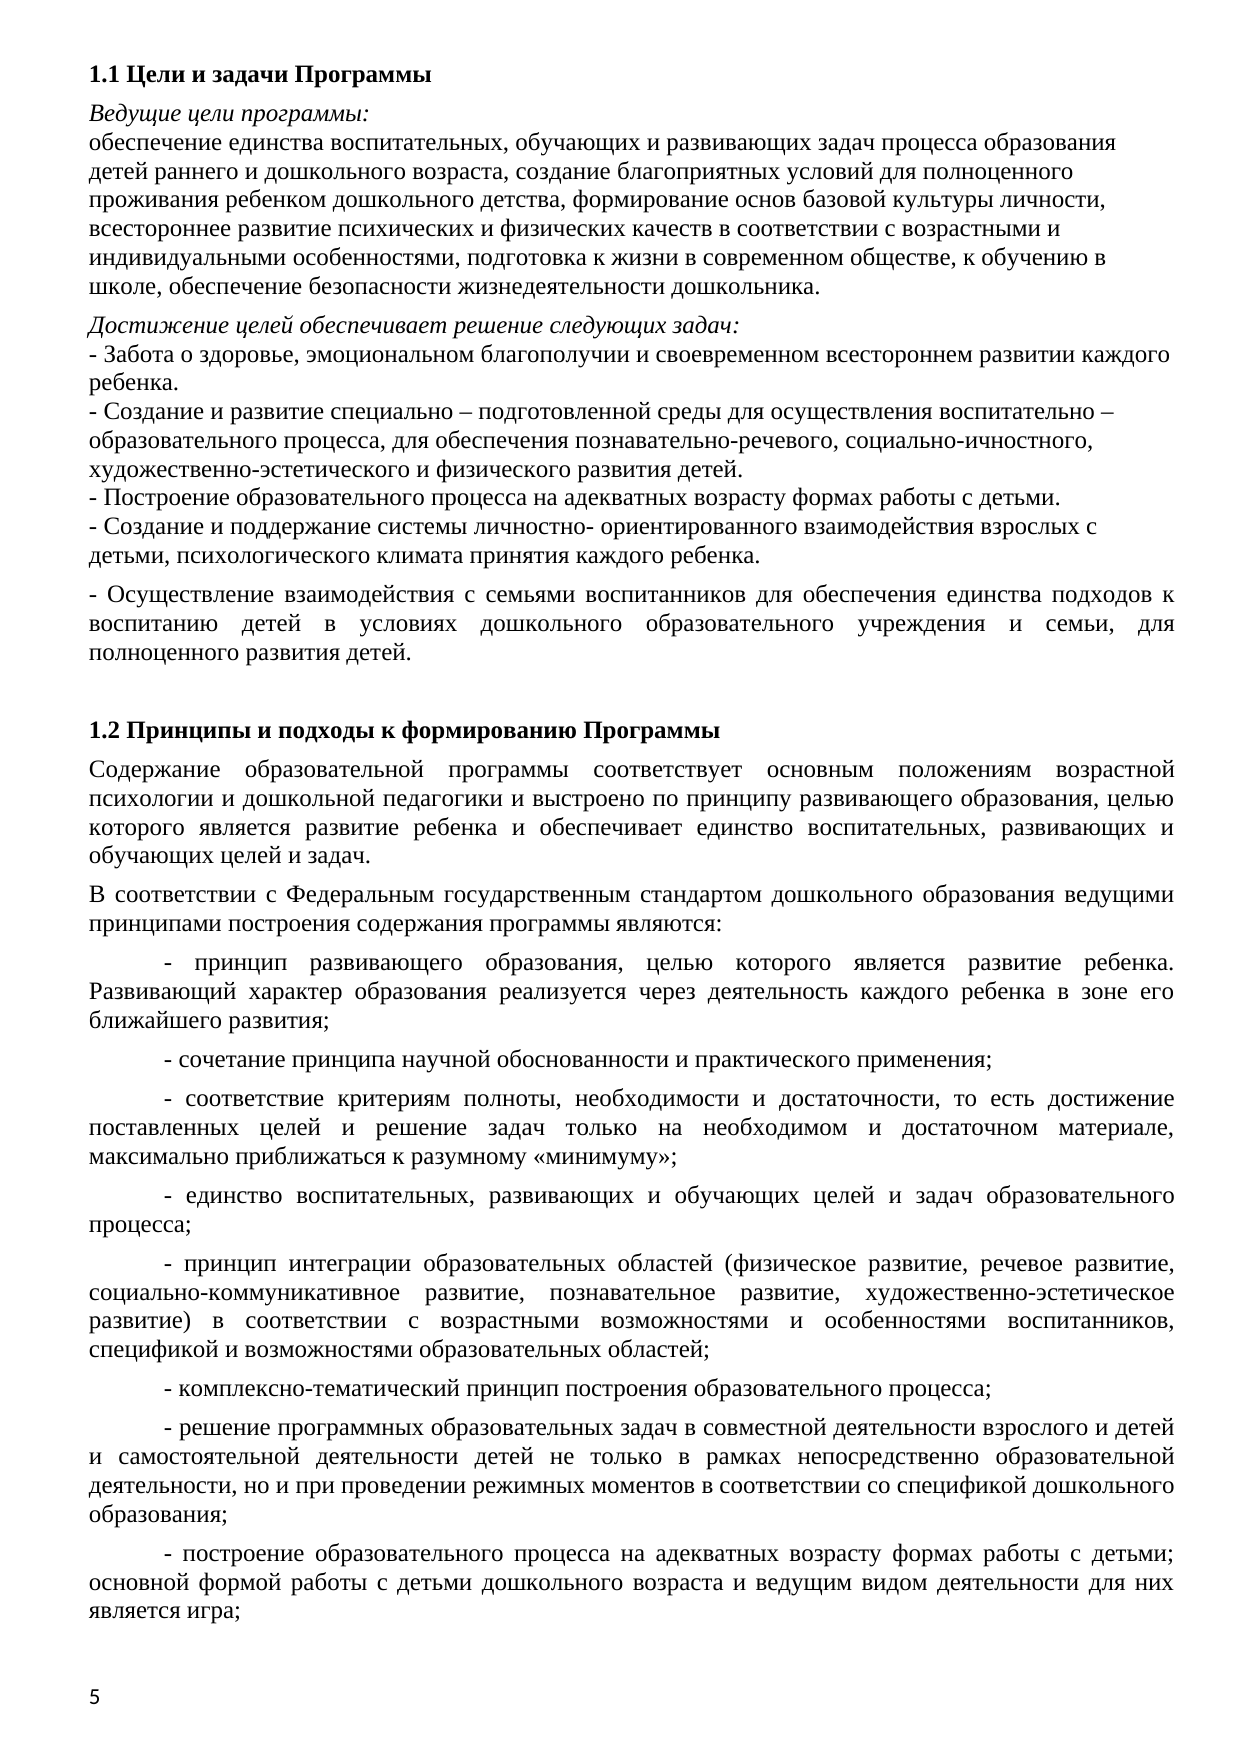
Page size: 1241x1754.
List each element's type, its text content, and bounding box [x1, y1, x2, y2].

text Ведущие цели программы: обеспечение единства воспитательных, обучающих и развивающих задач процесса образования детей раннего и дошкольного возраста, создание благоприятных условий для полноценного проживания ребенком дошкольного детства, формирование основ базовой культуры личности, всестороннее развитие психических и физических качеств в соответствии с возрастными и индивидуальными особенностями, подготовка к жизни в современном обществе, к обучению в школе, обеспечение безопасности жизнедеятельности дошкольника. [89, 98, 1175, 299]
text Достижение целей обеспечивает решение следующих задач: - Забота о здоровье, эмоциональном благополучии и своевременном всестороннем развитии каждого ребенка. - Создание и развитие специально – подготовленной среды для осуществления воспитательно – образовательного процесса, для обеспечения познавательно-речевого, социально-ичностного, художественно-эстетического и физического развития детей. - Построение образовательного процесса на адекватных возрасту формах работы с детьми. - Создание и поддержание системы личностно- ориентированного взаимодействия взрослых с детьми, психологического климата принятия каждого ребенка. [89, 310, 1175, 569]
text - решение программных образовательных задач в совместной деятельности взрослого и детей и самостоятельной деятельности детей не только в рамках непосредственно образовательной деятельности, но и при проведении режимных моментов в соответствии со спецификой дошкольного образования; [89, 1412, 1175, 1527]
text 1.2 Принципы и подходы к формированию Программы [89, 715, 1175, 744]
text В соответствии с Федеральным государственным стандартом дошкольного образования ведущими принципами построения содержания программы являются: [89, 879, 1175, 937]
text - единство воспитательных, развивающих и обучающих целей и задач образовательного процесса; [89, 1180, 1175, 1237]
text - принцип интеграции образовательных областей (физическое развитие, речевое развитие, социально-коммуникативное развитие, познавательное развитие, художественно-эстетическое развитие) в соответствии с возрастными возможностями и особенностями воспитанников, спецификой и возможностями образовательных областей; [89, 1248, 1175, 1363]
text - Осуществление взаимодействия с семьями воспитанников для обеспечения единства подходов к воспитанию детей в условиях дошкольного образовательного учреждения и семьи, для полноценного развития детей. [89, 579, 1175, 665]
text - принцип развивающего образования, целью которого является развитие ребенка. Развивающий характер образования реализуется через деятельность каждого ребенка в зоне его ближайшего развития; [89, 947, 1175, 1034]
text - сочетание принципа научной обоснованности и практического применения; [89, 1044, 1175, 1073]
text 1.1 Цели и задачи Программы [89, 59, 1175, 88]
text - построение образовательного процесса на адекватных возрасту формах работы с детьми; основной формой работы с детьми дошкольного возраста и ведущим видом деятельности для них является игра; [89, 1538, 1175, 1624]
text - комплексно-тематический принцип построения образовательного процесса; [89, 1373, 1175, 1402]
text - соответствие критериям полноты, необходимости и достаточности, то есть достижение поставленных целей и решение задач только на необходимом и достаточном материале, максимально приближаться к разумному «минимуму»; [89, 1083, 1175, 1169]
text Содержание образовательной программы соответствует основным положениям возрастной психологии и дошкольной педагогики и выстроено по принципу развивающего образования, целью которого является развитие ребенка и обеспечивает единство воспитательных, развивающих и обучающих целей и задач. [89, 754, 1175, 869]
